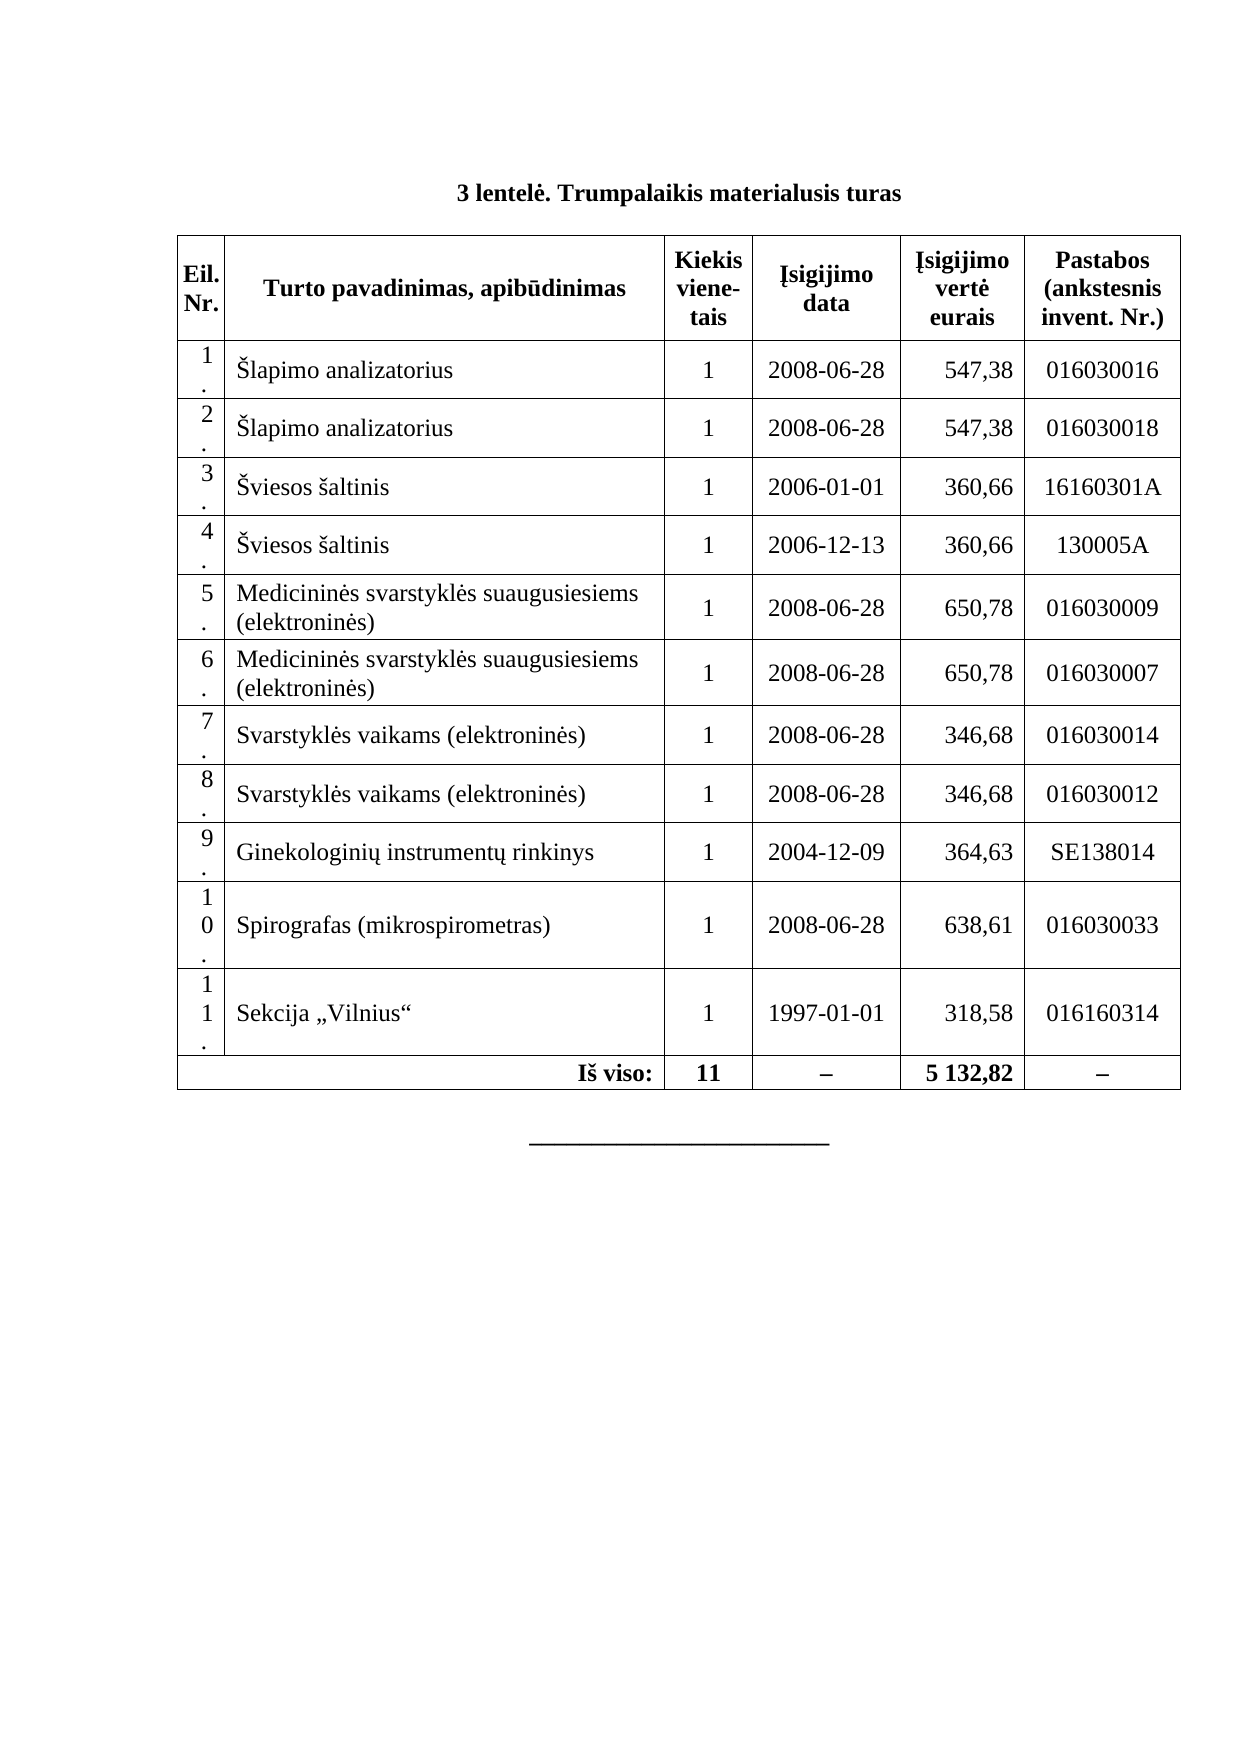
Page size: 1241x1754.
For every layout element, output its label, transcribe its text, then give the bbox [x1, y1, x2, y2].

table_cell 1 [665, 882, 752, 968]
table_cell 2008-06-28 [753, 765, 900, 822]
table_cell 2008-06-28 [753, 341, 900, 398]
table_header Įsigijimo data [753, 236, 900, 339]
table_cell 016030018 [1025, 399, 1180, 457]
table_cell – [753, 1056, 900, 1089]
table_cell Sekcija „Vilnius“ [225, 969, 664, 1055]
table_cell 1 [665, 516, 752, 574]
table_cell 11. [178, 969, 224, 1055]
table_cell 3. [178, 458, 224, 515]
table_cell 2008-06-28 [753, 640, 900, 705]
text 3 lentelė. Trumpalaikis materialusis turas [177, 178, 1181, 206]
table_cell Medicininės svarstyklės suaugusiesiems (elektroninės) [225, 575, 664, 639]
table_cell 650,78 [901, 575, 1024, 639]
table_cell Šviesos šaltinis [225, 458, 664, 515]
table_cell 1 [665, 341, 752, 398]
table_cell 2006-12-13 [753, 516, 900, 574]
table_cell 1997-01-01 [753, 969, 900, 1055]
table_cell Svarstyklės vaikams (elektroninės) [225, 706, 664, 763]
table_cell 5 132,82 [901, 1056, 1024, 1089]
table_cell 16160301A [1025, 458, 1180, 515]
table_cell 016030016 [1025, 341, 1180, 398]
table_cell 1 [665, 969, 752, 1055]
table_header Eil. Nr. [178, 236, 224, 339]
table_cell 2008-06-28 [753, 575, 900, 639]
table_cell 2008-06-28 [753, 399, 900, 457]
table_cell 11 [665, 1056, 752, 1089]
table_header Pastabos (ankstesnis invent. Nr.) [1025, 236, 1180, 339]
table_cell Svarstyklės vaikams (elektroninės) [225, 765, 664, 822]
table_cell Spirografas (mikrospirometras) [225, 882, 664, 968]
table_cell 4. [178, 516, 224, 574]
table_cell 5. [178, 575, 224, 639]
table_cell 2008-06-28 [753, 706, 900, 763]
table_cell 2008-06-28 [753, 882, 900, 968]
table_cell 360,66 [901, 516, 1024, 574]
table_cell Šlapimo analizatorius [225, 399, 664, 457]
table_cell 6. [178, 640, 224, 705]
table_cell Ginekologinių instrumentų rinkinys [225, 823, 664, 881]
table_cell – [1025, 1056, 1180, 1089]
table_header Turto pavadinimas, apibūdinimas [225, 236, 664, 339]
table_cell 318,58 [901, 969, 1024, 1055]
table_cell 9. [178, 823, 224, 881]
table_cell 346,68 [901, 706, 1024, 763]
table_cell 1. [178, 341, 224, 398]
table_cell Šlapimo analizatorius [225, 341, 664, 398]
table_cell 650,78 [901, 640, 1024, 705]
table_cell 016030007 [1025, 640, 1180, 705]
table_cell 10. [178, 882, 224, 968]
table_cell 1 [665, 575, 752, 639]
table_cell 016160314 [1025, 969, 1180, 1055]
table_cell 1 [665, 765, 752, 822]
table_cell 016030014 [1025, 706, 1180, 763]
table_header Kiekis viene-tais [665, 236, 752, 339]
table_cell Medicininės svarstyklės suaugusiesiems (elektroninės) [225, 640, 664, 705]
table_cell 016030033 [1025, 882, 1180, 968]
table_cell 1 [665, 458, 752, 515]
table_cell 7. [178, 706, 224, 763]
table_cell 547,38 [901, 341, 1024, 398]
table_cell 346,68 [901, 765, 1024, 822]
table_cell 2006-01-01 [753, 458, 900, 515]
table_cell Iš viso: [178, 1056, 664, 1089]
table_cell SE138014 [1025, 823, 1180, 881]
table_cell 638,61 [901, 882, 1024, 968]
table_cell 1 [665, 399, 752, 457]
table_cell 2004-12-09 [753, 823, 900, 881]
text ________________________ [177, 1119, 1181, 1148]
table_cell 360,66 [901, 458, 1024, 515]
table_header Įsigijimo vertė eurais [901, 236, 1024, 339]
table_cell 364,63 [901, 823, 1024, 881]
table_cell Šviesos šaltinis [225, 516, 664, 574]
table_cell 2. [178, 399, 224, 457]
table_cell 016030009 [1025, 575, 1180, 639]
table_cell 1 [665, 706, 752, 763]
table_cell 1 [665, 823, 752, 881]
table_cell 547,38 [901, 399, 1024, 457]
table_cell 1 [665, 640, 752, 705]
table_cell 8. [178, 765, 224, 822]
table_cell 130005A [1025, 516, 1180, 574]
table_cell 016030012 [1025, 765, 1180, 822]
